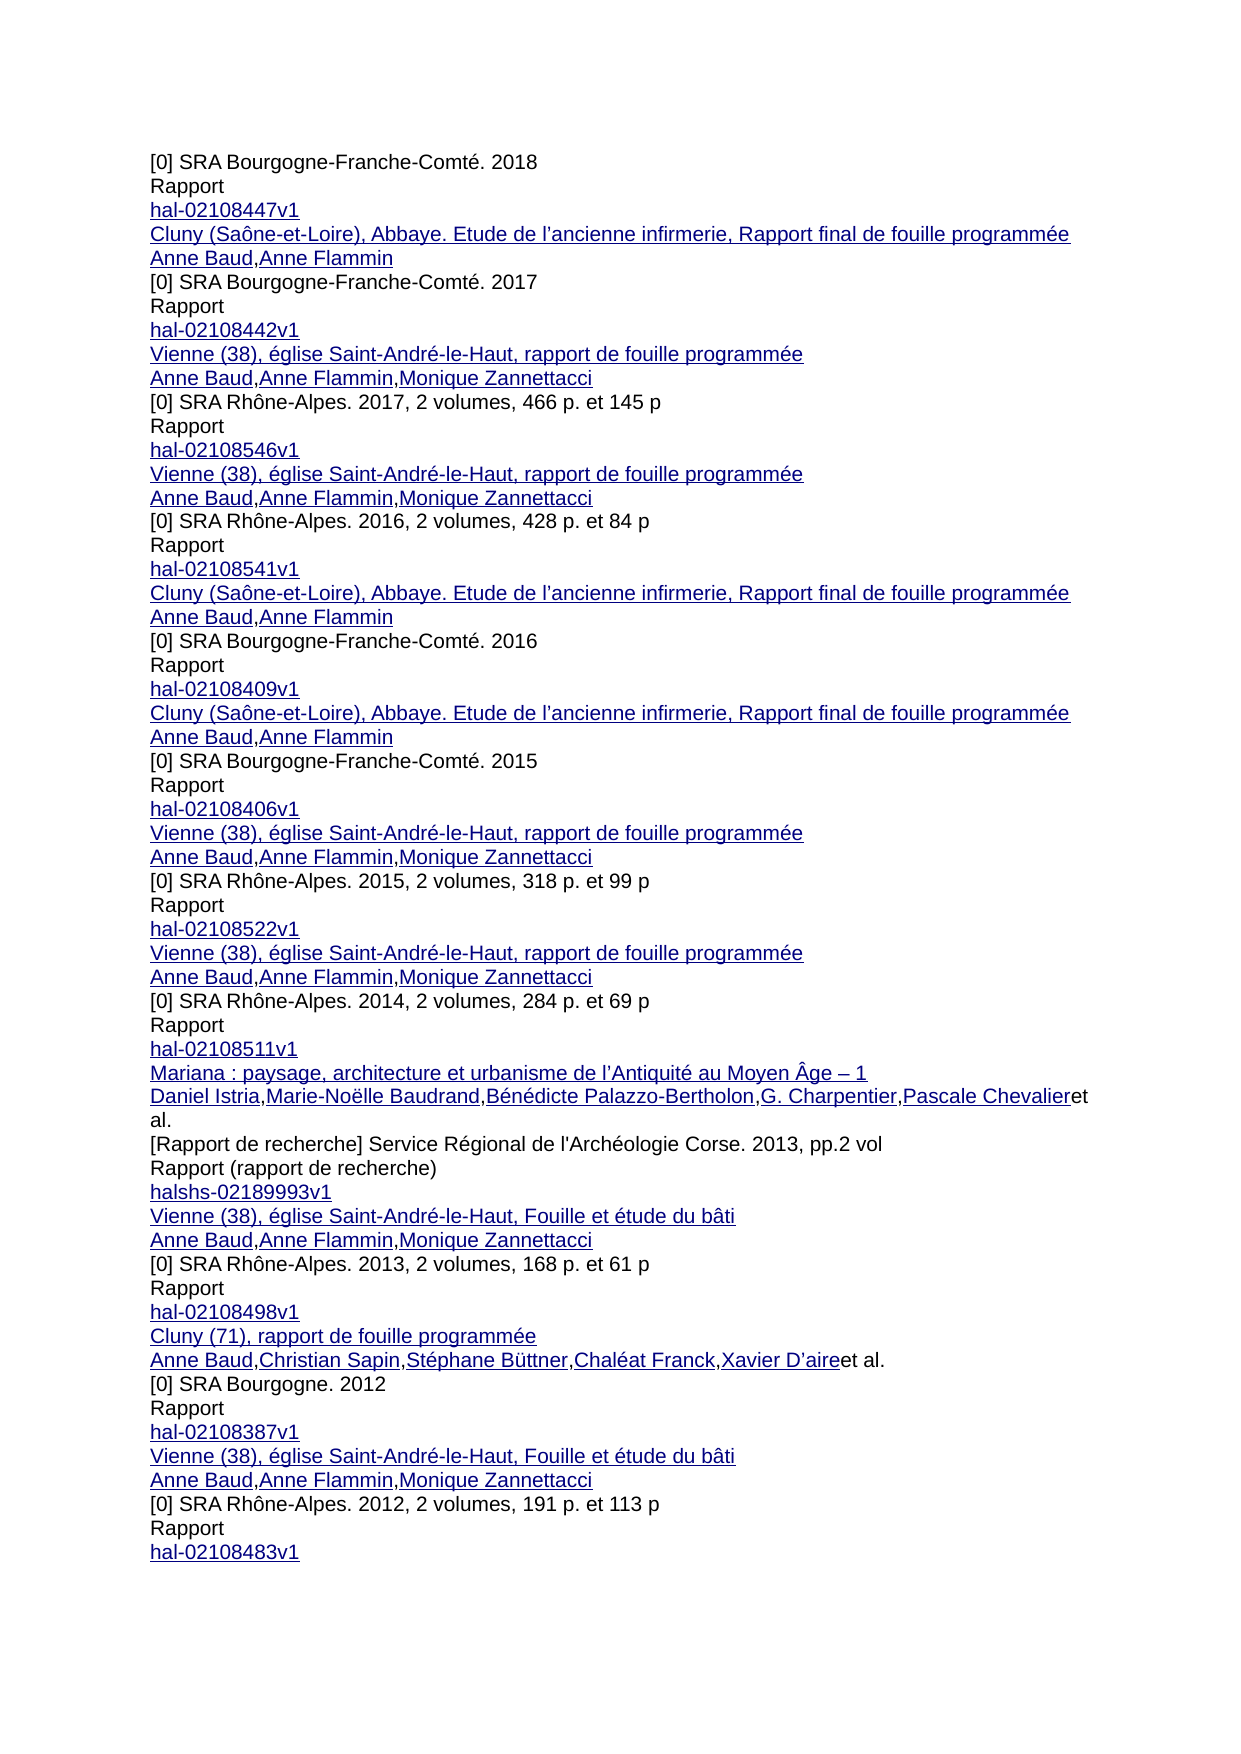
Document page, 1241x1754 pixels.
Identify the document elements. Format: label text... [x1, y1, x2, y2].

table_cell Cluny (Saône-et-Loire), Abbaye. Etude de l’ancienne infirmerie, Rapport final de fouille programmée Anne Baud,Anne Flammin [0] SRA Bourgogne-Franche-Comté. 2016 Rapport hal-02108409v1 [150, 581, 1090, 701]
table_cell Vienne (38), église Saint-André-le-Haut, rapport de fouille programmée Anne Baud,Anne Flammin,Monique Zannettacci [0] SRA Rhône-Alpes. 2015, 2 volumes, 318 p. et 99 p Rapport hal-02108522v1 [150, 821, 1090, 941]
table_cell Cluny (Saône-et-Loire), Abbaye. Etude de l’ancienne infirmerie, Rapport final de fouille programmée Anne Baud,Anne Flammin [0] SRA Bourgogne-Franche-Comté. 2015 Rapport hal-02108406v1 [150, 701, 1090, 821]
table_cell Vienne (38), église Saint-André-le-Haut, rapport de fouille programmée Anne Baud,Anne Flammin,Monique Zannettacci [0] SRA Rhône-Alpes. 2014, 2 volumes, 284 p. et 69 p Rapport hal-02108511v1 [150, 941, 1090, 1060]
table_cell Vienne (38), église Saint-André-le-Haut, Fouille et étude du bâti Anne Baud,Anne Flammin,Monique Zannettacci [0] SRA Rhône-Alpes. 2013, 2 volumes, 168 p. et 61 p Rapport hal-02108498v1 [150, 1204, 1090, 1324]
table_cell Cluny (Saône-et-Loire), Abbaye. Etude de l’ancienne infirmerie, Rapport final de fouille programmée Anne Baud,Anne Flammin [0] SRA Bourgogne-Franche-Comté. 2017 Rapport hal-02108442v1 [150, 222, 1090, 342]
table_cell Vienne (38), église Saint-André-le-Haut, rapport de fouille programmée Anne Baud,Anne Flammin,Monique Zannettacci [0] SRA Rhône-Alpes. 2016, 2 volumes, 428 p. et 84 p Rapport hal-02108541v1 [150, 461, 1090, 581]
table_cell [0] SRA Bourgogne-Franche-Comté. 2018 Rapport hal-02108447v1 [150, 150, 1090, 222]
table_cell Vienne (38), église Saint-André-le-Haut, Fouille et étude du bâti Anne Baud,Anne Flammin,Monique Zannettacci [0] SRA Rhône-Alpes. 2012, 2 volumes, 191 p. et 113 p Rapport hal-02108483v1 [150, 1444, 1090, 1563]
table_cell Cluny (71), rapport de fouille programmée Anne Baud,Christian Sapin,Stéphane Büttner,Chaléat Franck,Xavier D’aireet al. [0] SRA Bourgogne. 2012 Rapport hal-02108387v1 [150, 1324, 1090, 1444]
table_cell Mariana : paysage, architecture et urbanisme de l’Antiquité au Moyen Âge – 1 Daniel Istria,Marie-Noëlle Baudrand,Bénédicte Palazzo-Bertholon,G. Charpentier,Pascale Chevalieret al. [Rapport de recherche] Service Régional de l'Archéologie Corse. 2013, pp.2 vol Rapport (rapport de recherche) halshs-02189993v1 [150, 1060, 1090, 1204]
table_cell Vienne (38), église Saint-André-le-Haut, rapport de fouille programmée Anne Baud,Anne Flammin,Monique Zannettacci [0] SRA Rhône-Alpes. 2017, 2 volumes, 466 p. et 145 p Rapport hal-02108546v1 [150, 342, 1090, 461]
